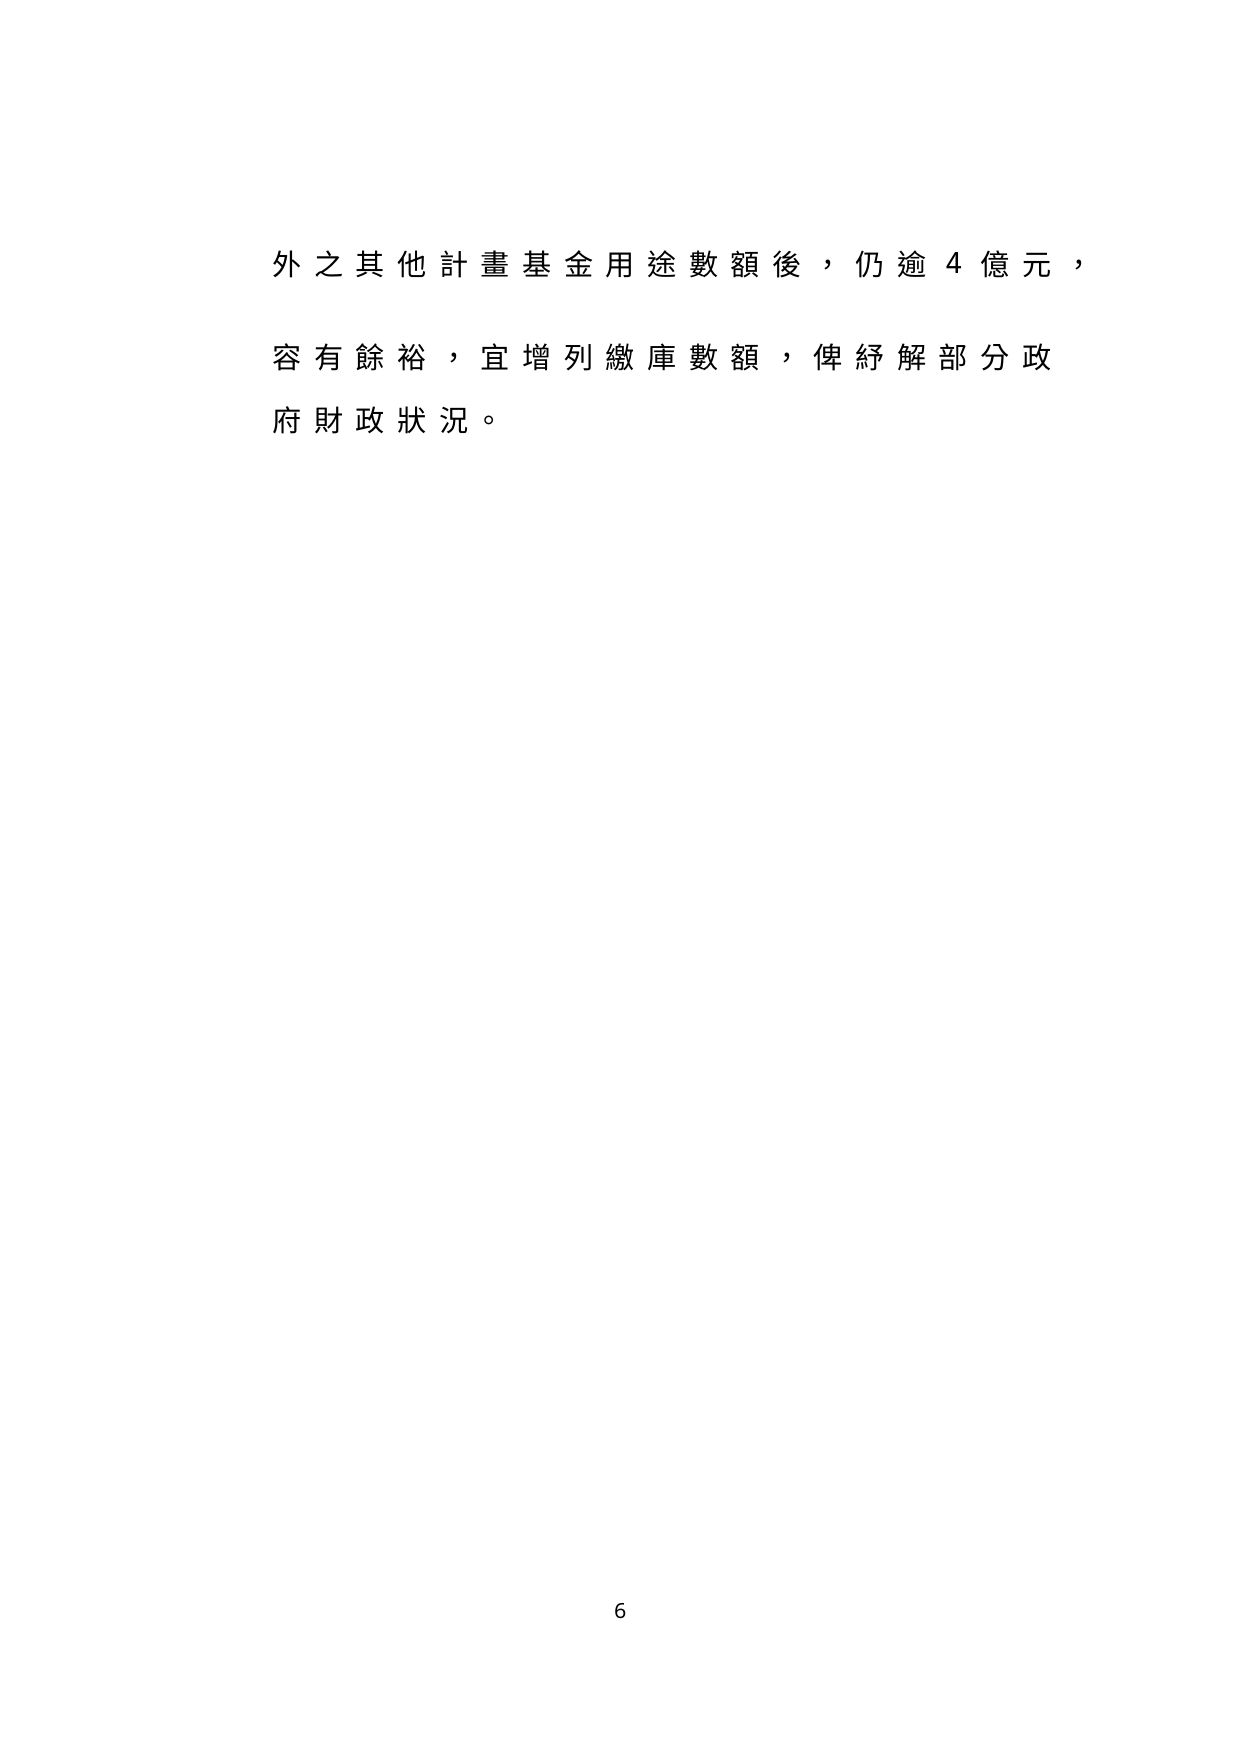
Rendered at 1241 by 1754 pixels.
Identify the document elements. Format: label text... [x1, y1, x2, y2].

text 綜上，金管基金110年底預計基金(不含專款專用之金融業特別準備金)餘額甚鉅，扣除留存基金之長期投資，不考慮基金來源收入，逕保守以110年度預算案所編109年底預計現金減除支應金融業退場處理計畫以外之其他計畫基金用途數額後，仍逾4億元，容有餘裕，宜增列繳庫數額，俾紓解部分政府財政狀況。 [242, 189, 1058, 439]
